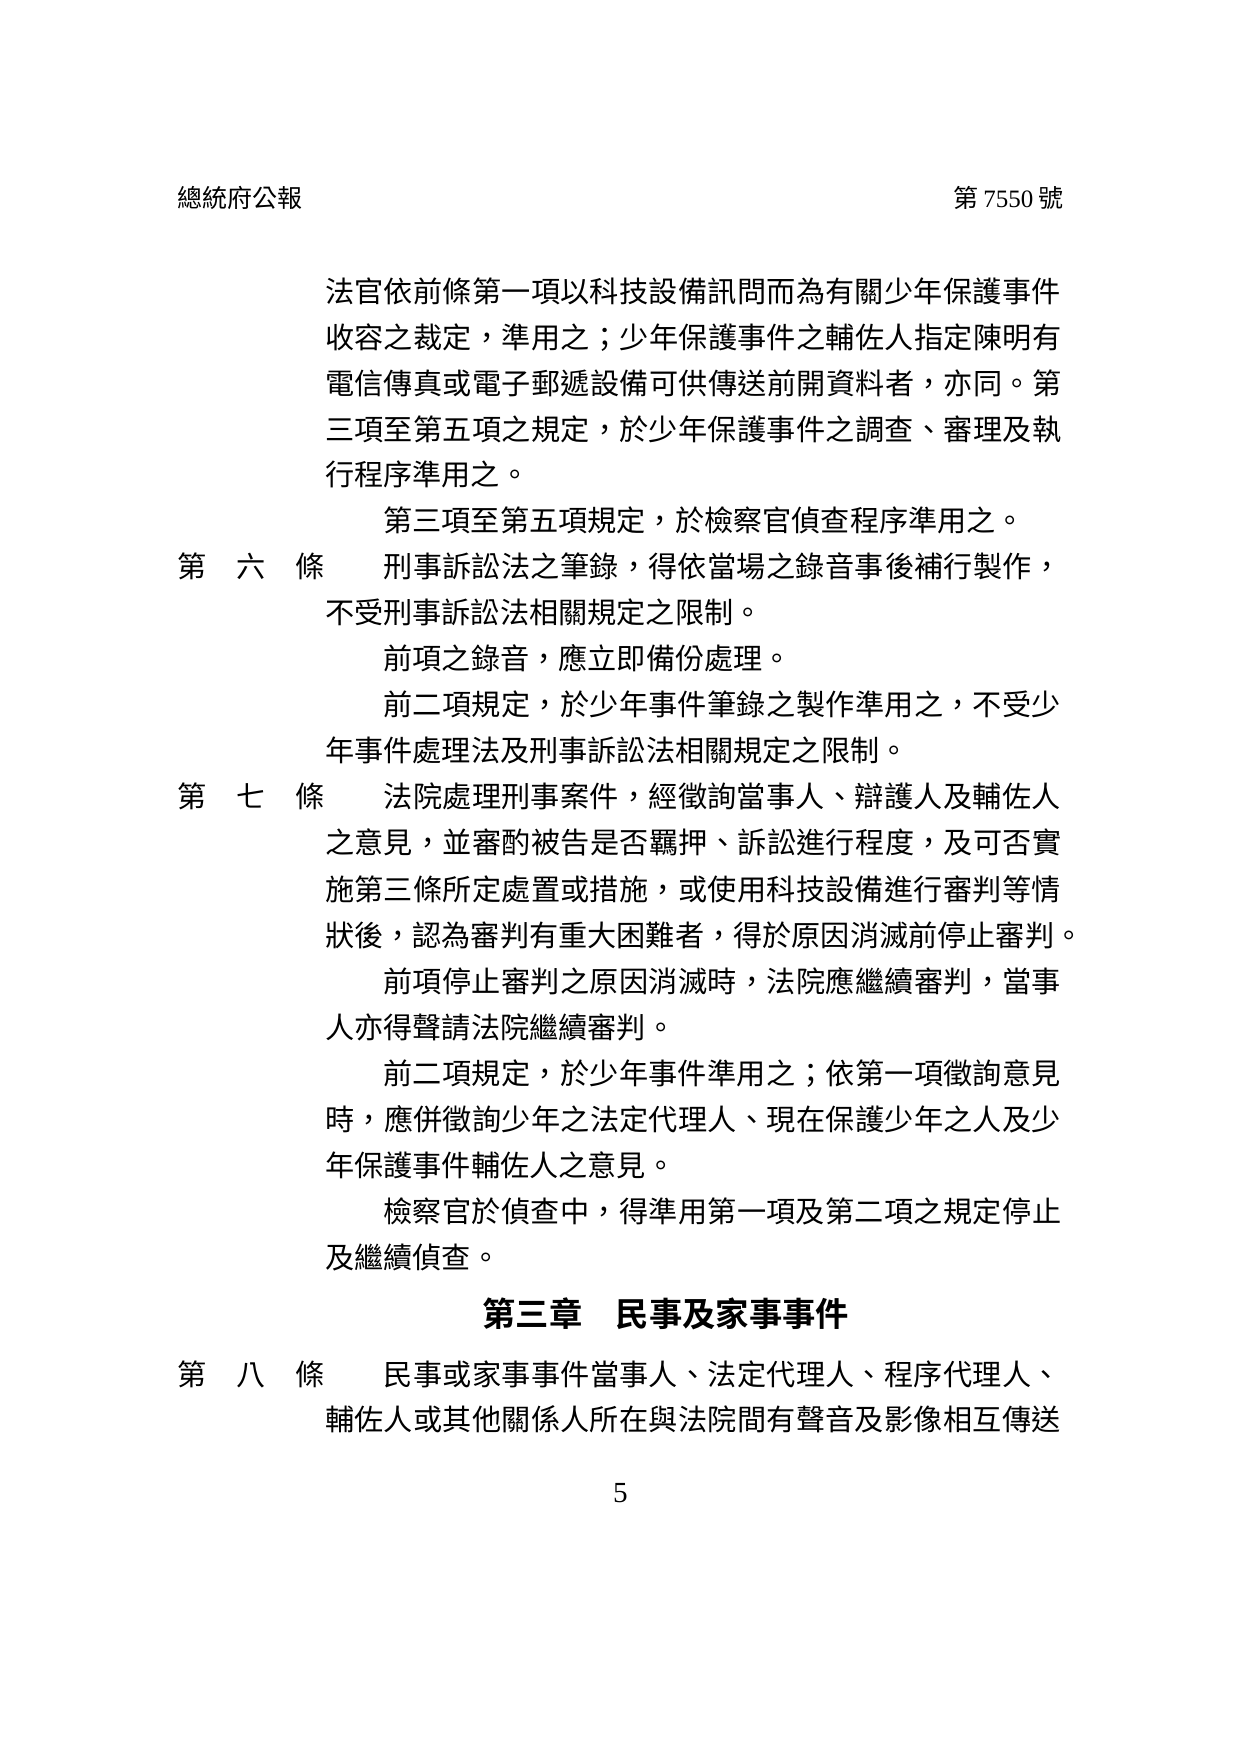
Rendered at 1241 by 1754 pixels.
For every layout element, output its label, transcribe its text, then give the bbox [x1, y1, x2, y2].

text 前項之錄音，應立即備份處理。 [325, 633, 1063, 679]
text 前二項規定，於少年事件筆錄之製作準用之，不受少年事件處理法及刑事訴訟法相關規定之限制。 [325, 679, 1063, 771]
text 前二項規定，於少年事件準用之；依第一項徵詢意見時，應併徵詢少年之法定代理人、現在保護少年之人及少年保護事件輔佐人之意見。 [325, 1047, 1063, 1185]
text 第 八 條 民事或家事事件當事人、法定代理人、程序代理人、輔佐人或其他關係人所在與法院間有聲音及影像相互傳送 [177, 1348, 1063, 1440]
text 前項停止審判之原因消滅時，法院應繼續審判，當事人亦得聲請法院繼續審判。 [325, 955, 1063, 1047]
text 第三章 民事及家事事件 [482, 1290, 1063, 1336]
text 第 七 條 法院處理刑事案件，經徵詢當事人、辯護人及輔佐人之意見，並審酌被告是否羈押、訴訟進行程度，及可否實施第三條所定處置或措施，或使用科技設備進行審判等情狀後，認為審判有重大困難者，得於原因消滅前停止審判。 [177, 771, 1063, 955]
text 檢察官於偵查中，得準用第一項及第二項之規定停止及繼續偵查。 [325, 1185, 1063, 1277]
text 法官依前條第一項以科技設備訊問而為有關少年保護事件收容之裁定，準用之；少年保護事件之輔佐人指定陳明有電信傳真或電子郵遞設備可供傳送前開資料者，亦同。第三項至第五項之規定，於少年保護事件之調查、審理及執行程序準用之。 [325, 266, 1063, 495]
text 第 六 條 刑事訴訟法之筆錄，得依當場之錄音事後補行製作，不受刑事訴訟法相關規定之限制。 [177, 541, 1063, 633]
text 第三項至第五項規定，於檢察官偵查程序準用之。 [325, 495, 1063, 541]
